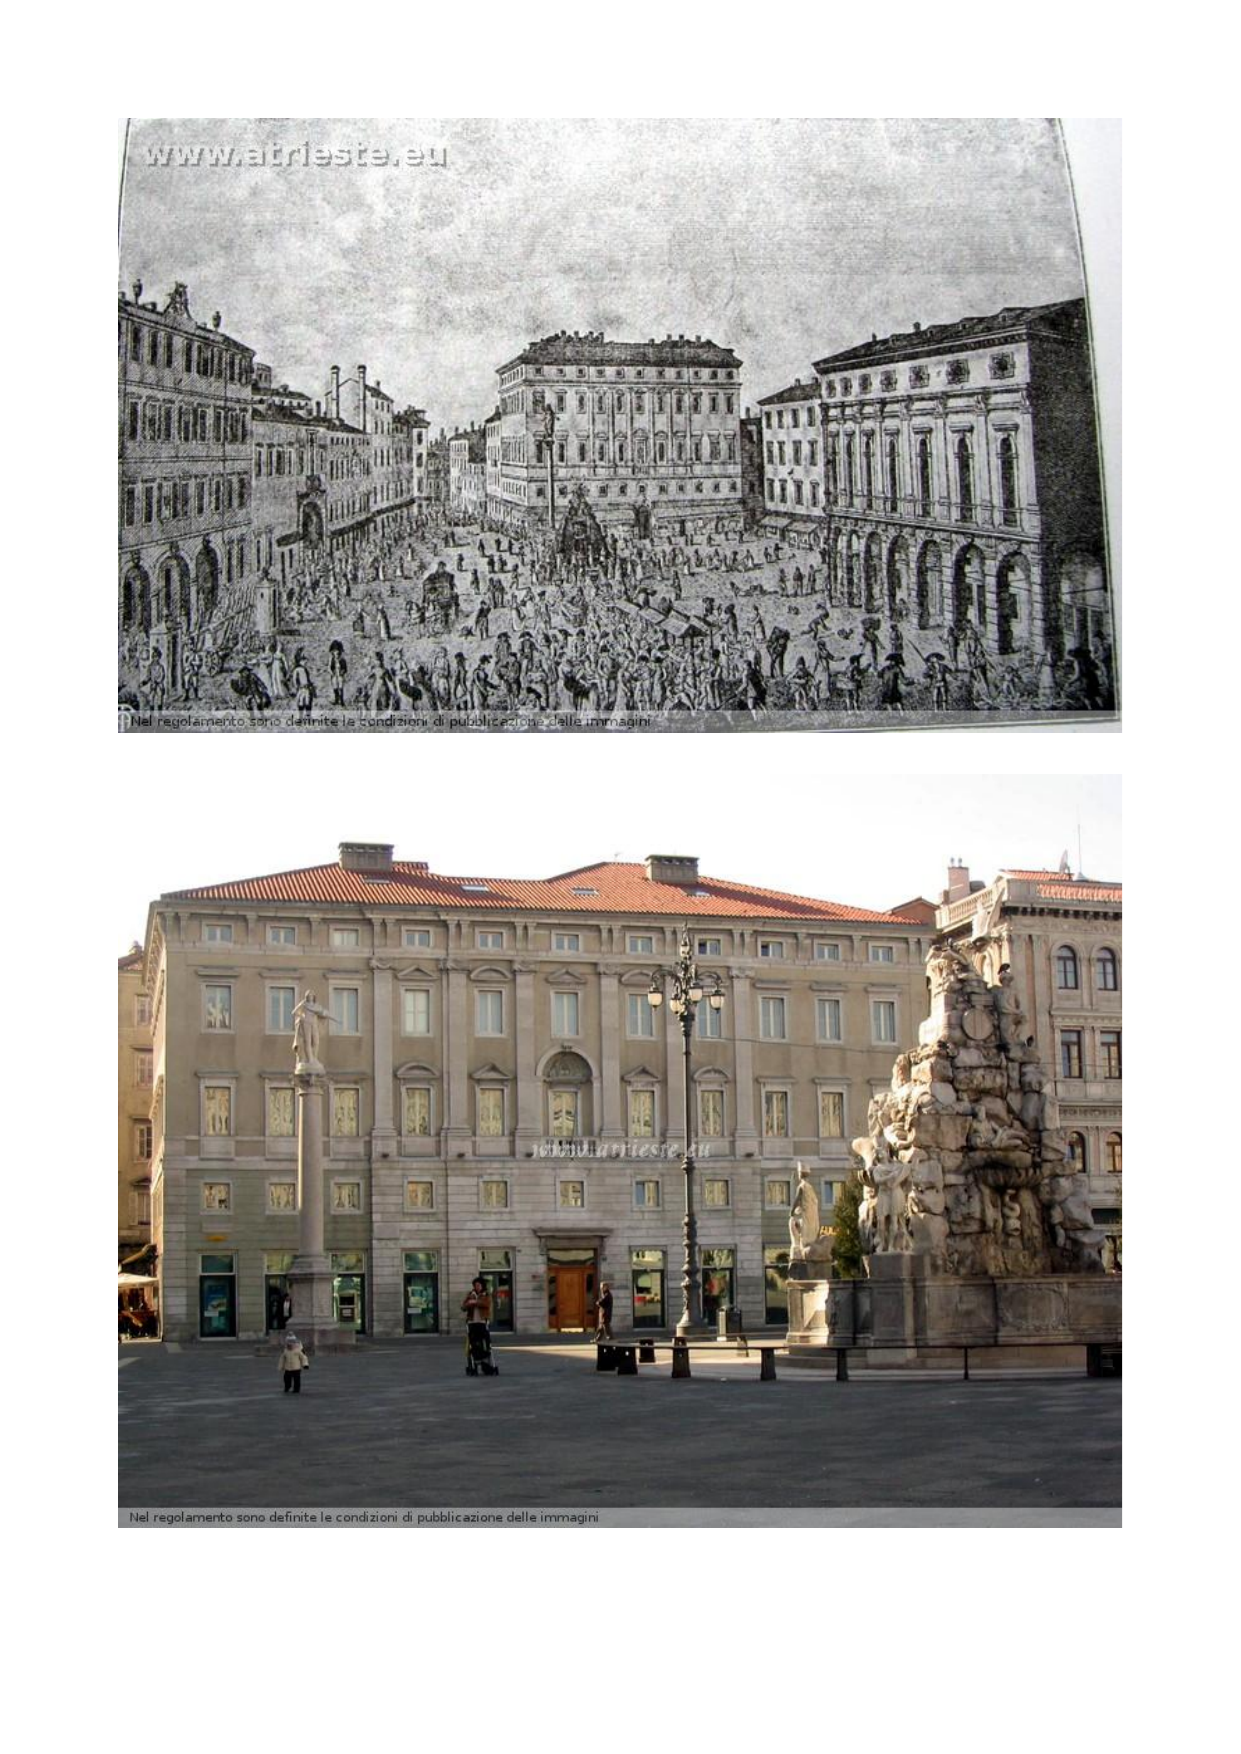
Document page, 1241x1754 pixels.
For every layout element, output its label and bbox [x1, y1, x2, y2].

picture [118, 774, 1123, 1528]
picture [118, 118, 1123, 733]
